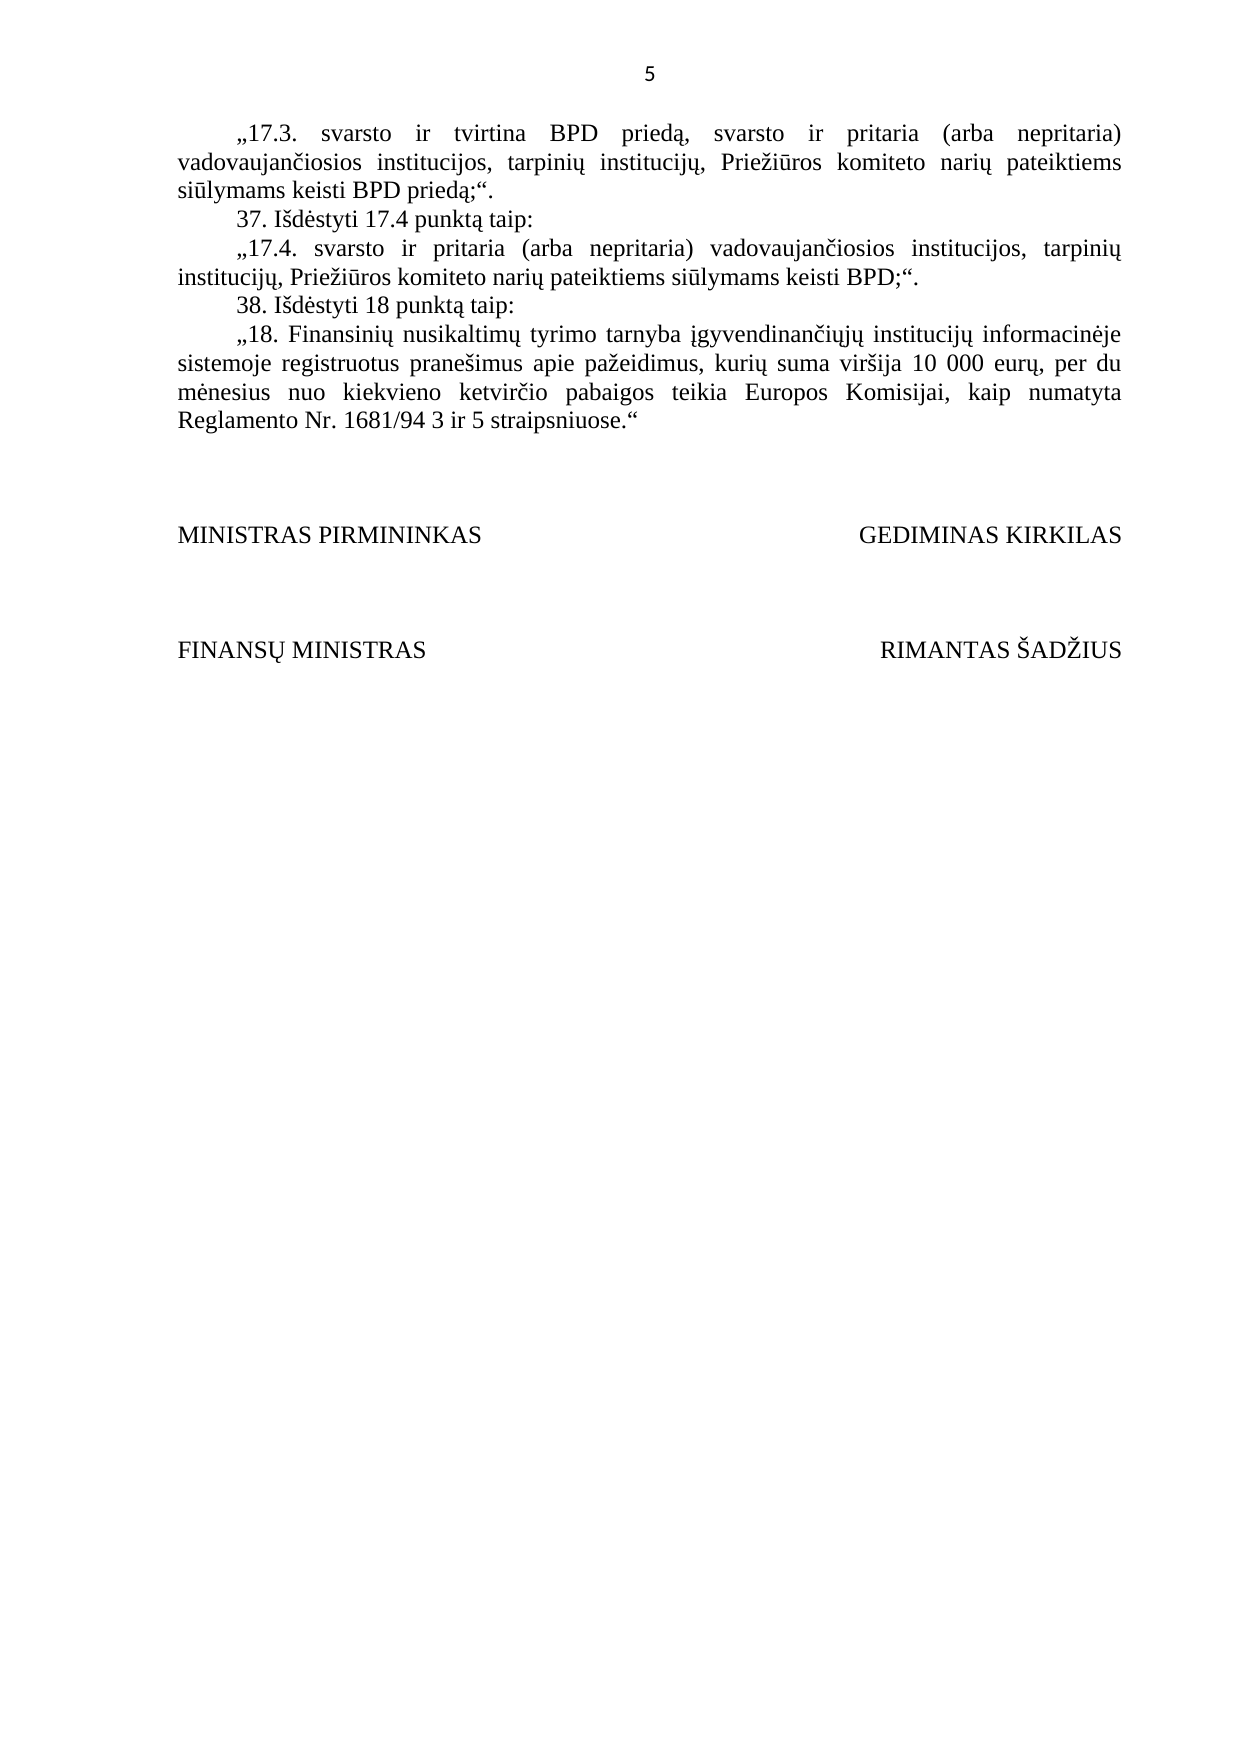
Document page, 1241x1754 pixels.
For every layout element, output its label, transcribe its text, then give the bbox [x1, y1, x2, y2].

text 37. Išdėstyti 17.4 punktą taip: [177, 204, 1122, 233]
text 38. Išdėstyti 18 punktą taip: [177, 291, 1122, 319]
text „17.3. svarsto ir tvirtina BPD priedą, svarsto ir pritaria (arba nepritaria) vadovaujančiosios institucijos, tarpinių institucijų, Priežiūros komiteto narių pateiktiems siūlymams keisti BPD priedą;“. [177, 118, 1122, 204]
text „17.4. svarsto ir pritaria (arba nepritaria) vadovaujančiosios institucijos, tarpinių institucijų, Priežiūros komiteto narių pateiktiems siūlymams keisti BPD;“. [177, 233, 1122, 291]
text FINANSŲ MINISTRAS RIMANTAS ŠADŽIUS [177, 636, 1122, 664]
text „18. Finansinių nusikaltimų tyrimo tarnyba įgyvendinančiųjų institucijų informacinėje sistemoje registruotus pranešimus apie pažeidimus, kurių suma viršija 10 000 eurų, per du mėnesius nuo kiekvieno ketvirčio pabaigos teikia Europos Komisijai, kaip numatyta Reglamento Nr. 1681/94 3 ir 5 straipsniuose.“ [177, 319, 1122, 434]
text MINISTRAS PIRMININKAS GEDIMINAS KIRKILAS [177, 521, 1122, 549]
